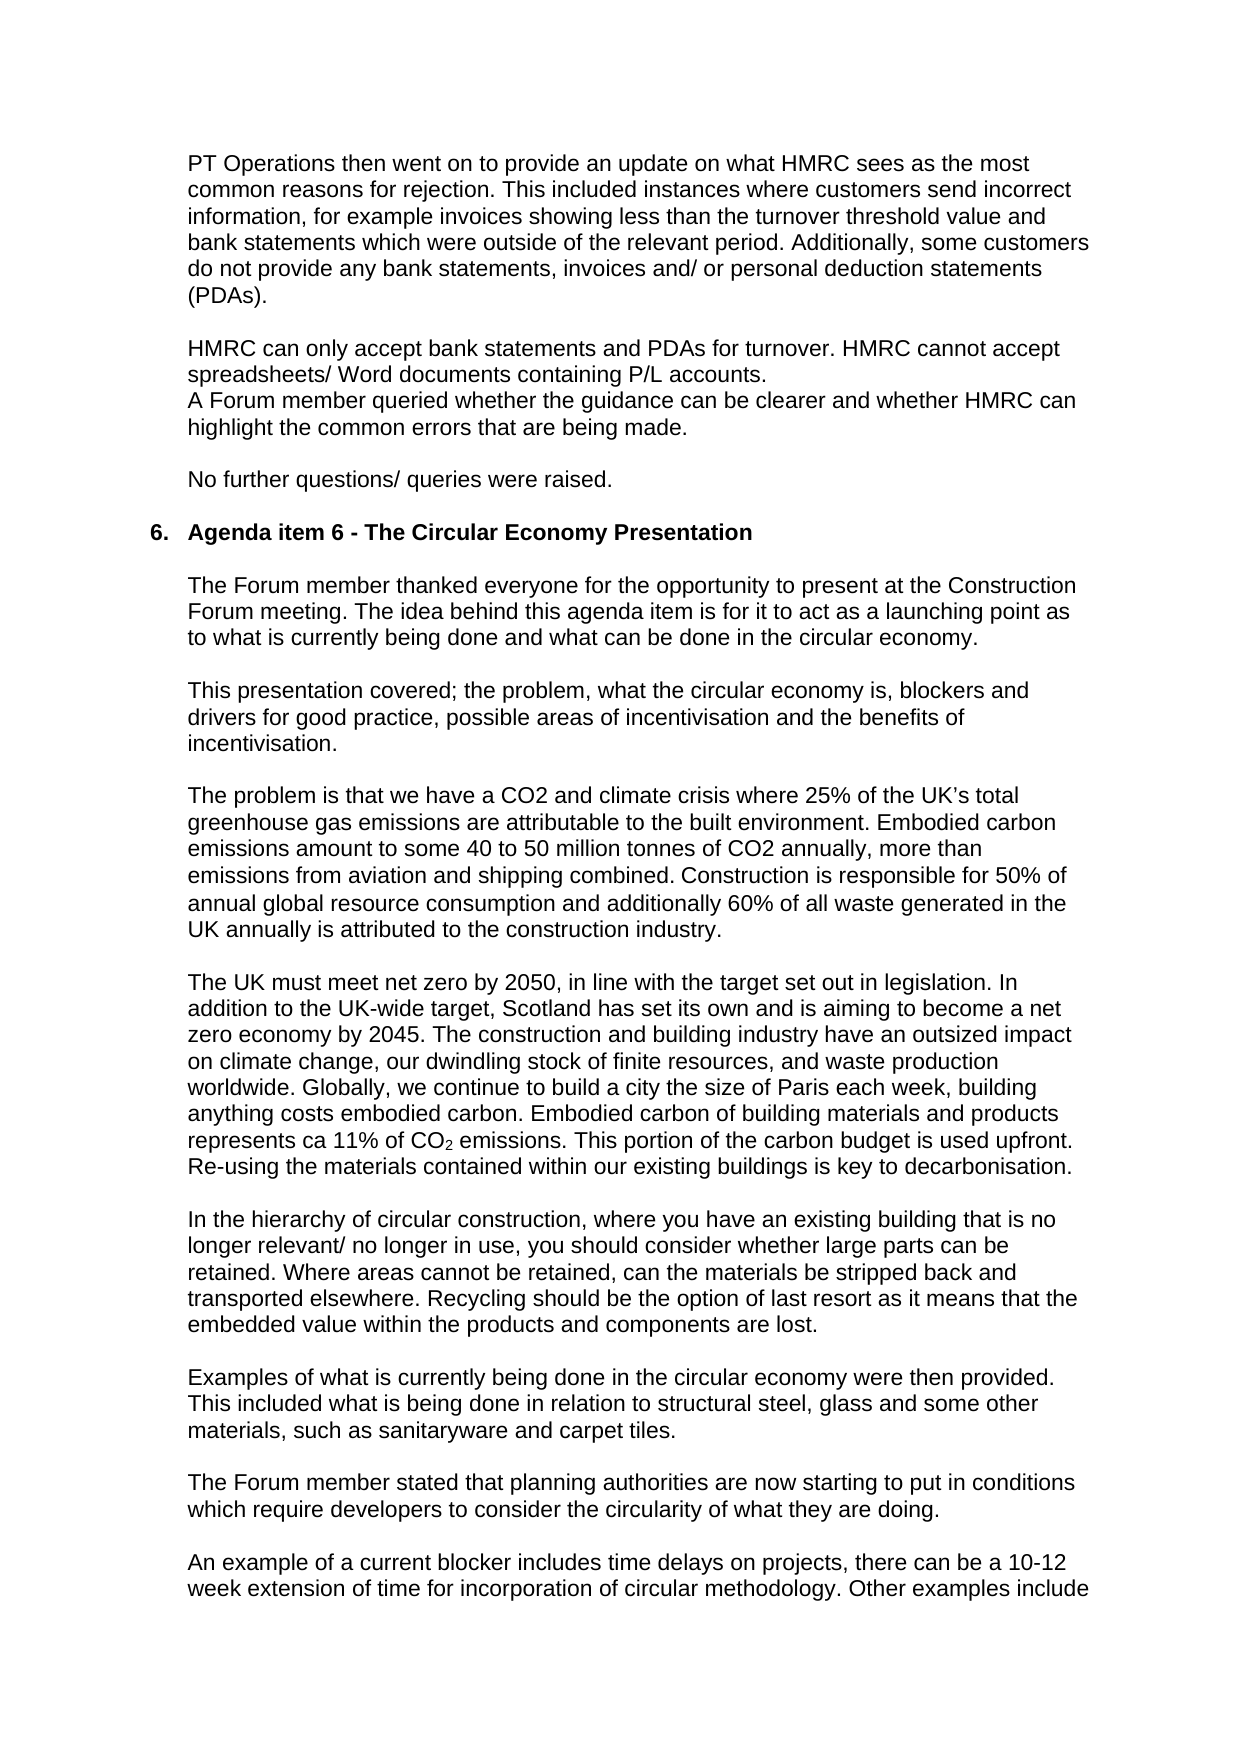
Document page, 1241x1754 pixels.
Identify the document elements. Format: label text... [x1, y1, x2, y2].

list No further questions/ queries were raised. [187, 466, 1090, 493]
list The problem is that we have a CO2 and climate crisis where 25% of the UK’s total greenhouse gas emissions are attributable to the built environment. Embodied carbon emissions amount to some 40 to 50 million tonnes of CO2 annually, more than emissions from aviation and shipping combined. Construction is responsible for 50% of annual global resource consumption and additionally 60% of all waste generated in the UK annually is attributed to the construction industry. [187, 782, 1090, 942]
list The Forum member thanked everyone for the opportunity to present at the Construction Forum meeting. The idea behind this agenda item is for it to act as a launching point as to what is currently being done and what can be done in the circular economy. [187, 572, 1090, 651]
list Examples of what is currently being done in the circular economy were then provided. This included what is being done in relation to structural steel, glass and some other materials, such as sanitaryware and carpet tiles. [187, 1364, 1090, 1443]
list This presentation covered; the problem, what the circular economy is, blockers and drivers for good practice, possible areas of incentivisation and the benefits of incentivisation. [187, 677, 1090, 756]
list In the hierarchy of circular construction, where you have an existing building that is no longer relevant/ no longer in use, you should consider whether large parts can be retained. Where areas cannot be retained, can the materials be stripped back and transported elsewhere. Recycling should be the option of last resort as it means that the embedded value within the products and components are lost. [187, 1206, 1090, 1338]
list The Forum member stated that planning authorities are now starting to put in conditions which require developers to consider the circularity of what they are doing. [187, 1469, 1090, 1522]
list PT Operations then went on to provide an update on what HMRC sees as the most common reasons for rejection. This included instances where customers send incorrect information, for example invoices showing less than the turnover threshold value and bank statements which were outside of the relevant period. Additionally, some customers do not provide any bank statements, invoices and/ or personal deduction statements (PDAs). [187, 150, 1090, 308]
list Re-using the materials contained within our existing buildings is key to decarbonisation. [187, 1153, 1090, 1179]
list A Forum member queried whether the guidance can be clearer and whether HMRC can highlight the common errors that are being made. [187, 387, 1090, 440]
list Agenda item 6 - The Circular Economy Presentation [150, 519, 1090, 545]
list An example of a current blocker includes time delays on projects, there can be a 10-12 week extension of time for incorporation of circular methodology. Other examples include [187, 1548, 1090, 1601]
list HMRC can only accept bank statements and PDAs for turnover. HMRC cannot accept spreadsheets/ Word documents containing P/L accounts. [187, 334, 1090, 387]
list The UK must meet net zero by 2050, in line with the target set out in legislation. In addition to the UK-wide target, Scotland has set its own and is aiming to become a net zero economy by 2045. The construction and building industry have an outsized impact on climate change, our dwindling stock of finite resources, and waste production worldwide. Globally, we continue to build a city the size of Paris each week, building anything costs embodied carbon. Embodied carbon of building materials and products represents ca 11% of CO2 emissions. This portion of the carbon budget is used upfront. [187, 969, 1090, 1153]
